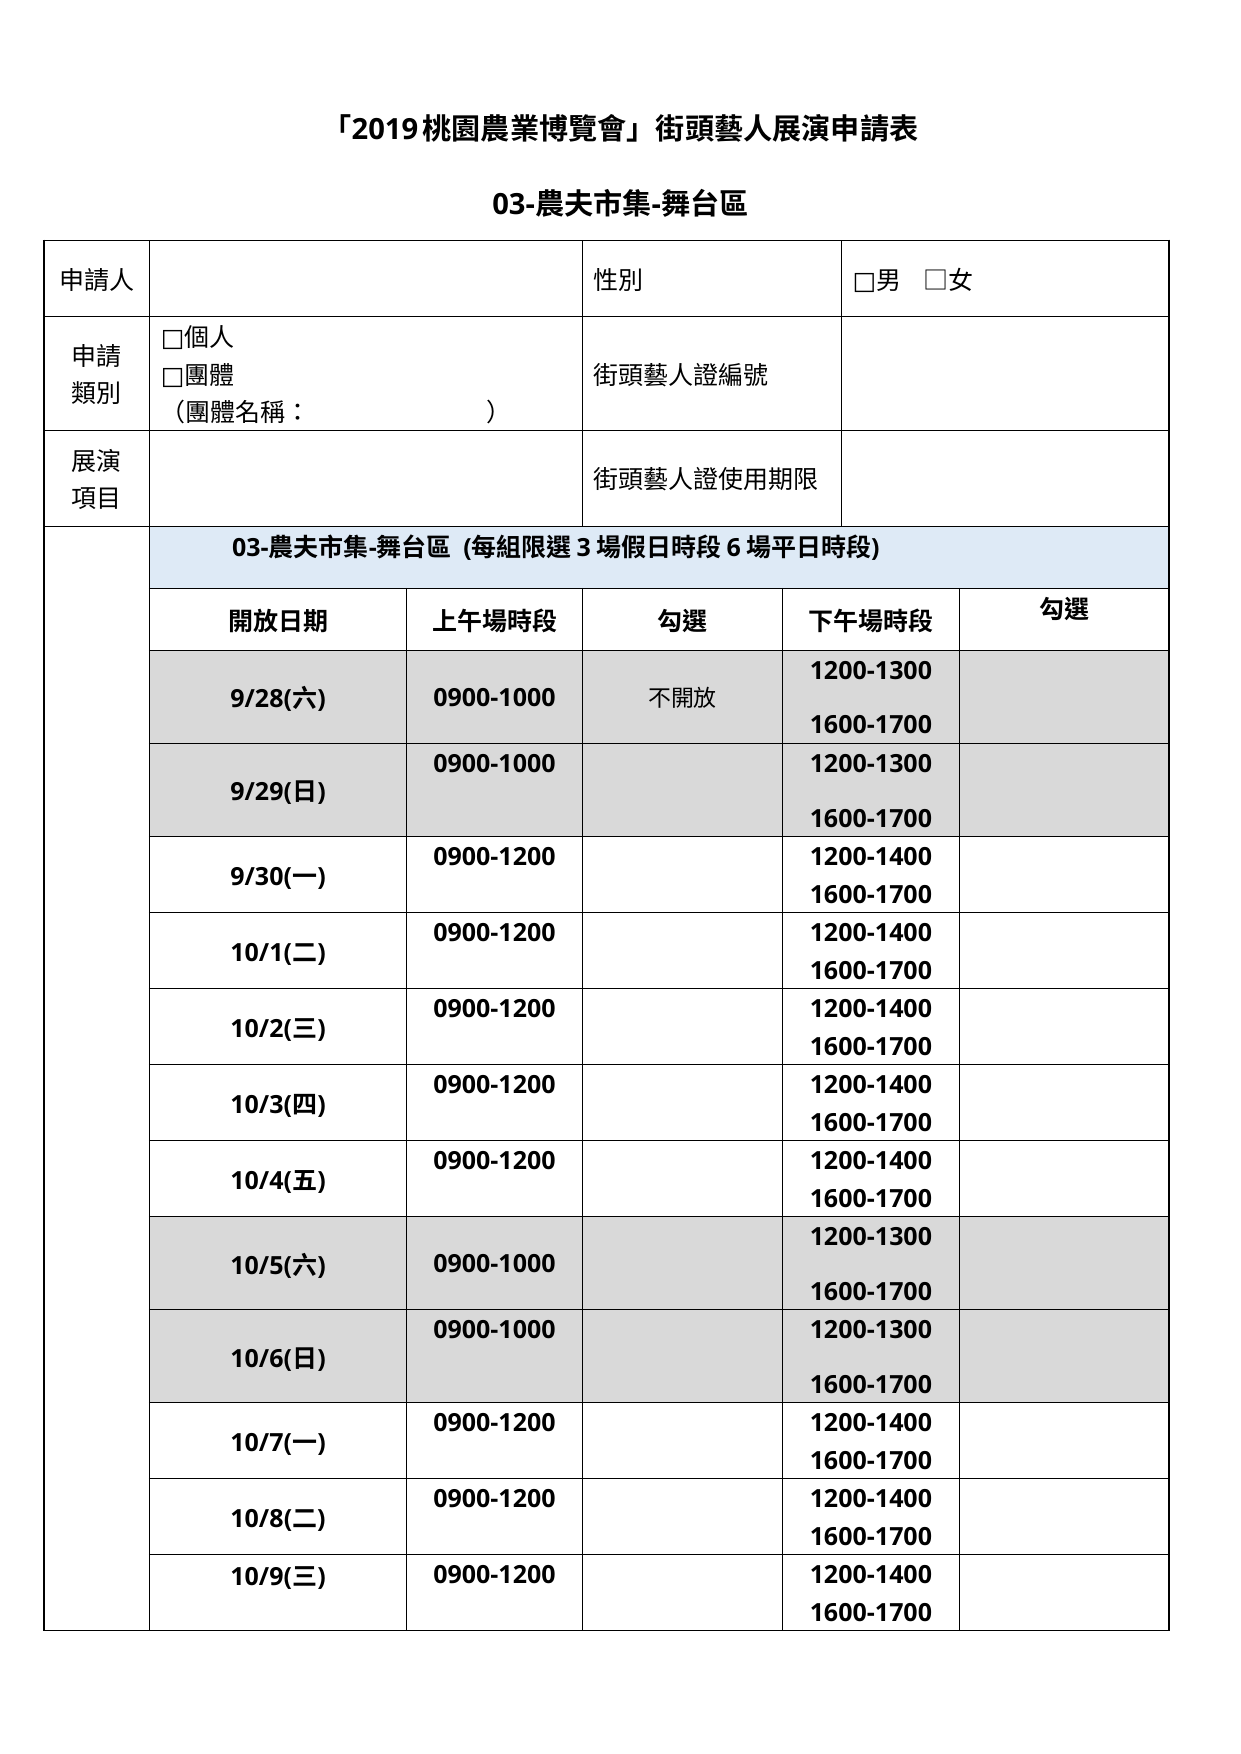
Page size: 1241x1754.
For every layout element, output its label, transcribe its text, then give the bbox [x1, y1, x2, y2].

table_cell [842, 317, 1168, 429]
table_cell 10/2(三) [150, 989, 406, 1064]
table_cell [960, 1479, 1168, 1554]
text 03-農夫市集-舞台區 [75, 164, 1165, 239]
table_cell 1200-1400 1600-1700 [783, 1141, 959, 1216]
table_cell 10/1(二) [150, 913, 406, 988]
table_cell [842, 431, 1168, 526]
table_cell [960, 837, 1168, 912]
table_header [150, 241, 582, 316]
table_header □男 □女 [842, 241, 1168, 316]
table_cell [960, 1310, 1168, 1402]
table_cell 街頭藝人證編號 [583, 317, 841, 429]
table_cell [960, 1141, 1168, 1216]
table_header 性別 [583, 241, 841, 316]
table_cell 0900-1000 [407, 651, 582, 743]
table_cell [583, 837, 782, 912]
table_cell 1200-1300 1600-1700 [783, 1310, 959, 1402]
table_cell 上午場時段 [407, 589, 582, 650]
table_cell 1200-1400 1600-1700 [783, 837, 959, 912]
table_cell 9/30(一) [150, 837, 406, 912]
table_cell [583, 913, 782, 988]
table_cell [960, 1403, 1168, 1478]
table_cell [960, 989, 1168, 1064]
table_cell □個人 □團體 （團體名稱： ） [150, 317, 582, 429]
table_cell 0900-1200 [407, 1555, 582, 1630]
table_cell 不開放 [583, 651, 782, 743]
table_cell [960, 1555, 1168, 1630]
table_cell 10/3(四) [150, 1065, 406, 1140]
table_cell [960, 1217, 1168, 1309]
table_cell 0900-1200 [407, 837, 582, 912]
table_cell 0900-1200 [407, 1065, 582, 1140]
table_cell [583, 1217, 782, 1309]
table_cell 0900-1200 [407, 1141, 582, 1216]
table_cell [583, 1403, 782, 1478]
table_cell [583, 1141, 782, 1216]
table_cell 10/7(一) [150, 1403, 406, 1478]
table_header 申請人 [45, 241, 149, 316]
table_cell 10/8(二) [150, 1479, 406, 1554]
table_cell 10/6(日) [150, 1310, 406, 1402]
table_cell 10/5(六) [150, 1217, 406, 1309]
table_cell 0900-1000 [407, 744, 582, 836]
table_cell [150, 431, 582, 526]
table_cell 0900-1200 [407, 989, 582, 1064]
table_cell 0900-1200 [407, 913, 582, 988]
table_cell 1200-1400 1600-1700 [783, 1479, 959, 1554]
table_cell [960, 1065, 1168, 1140]
table_cell [45, 527, 149, 1630]
table_cell 0900-1000 [407, 1217, 582, 1309]
table_cell [960, 744, 1168, 836]
table_cell 9/28(六) [150, 651, 406, 743]
table_cell 0900-1000 [407, 1310, 582, 1402]
table_cell 10/4(五) [150, 1141, 406, 1216]
table_cell 1200-1300 1600-1700 [783, 744, 959, 836]
table_cell 下午場時段 [783, 589, 959, 650]
table_cell [583, 1310, 782, 1402]
table_cell 街頭藝人證使用期限 [583, 431, 841, 526]
table_cell 1200-1400 1600-1700 [783, 1403, 959, 1478]
table_cell [583, 1065, 782, 1140]
table_cell [960, 913, 1168, 988]
table_cell 開放日期 [150, 589, 406, 650]
table_cell 1200-1300 1600-1700 [783, 1217, 959, 1309]
table_cell 03-農夫市集-舞台區 (每組限選3場假日時段 6場平日時段) [150, 527, 1168, 588]
table_cell 展演 項目 [45, 431, 149, 526]
table_cell [583, 744, 782, 836]
table_cell 1200-1400 1600-1700 [783, 989, 959, 1064]
table_cell 申請 類別 [45, 317, 149, 429]
table_cell 1200-1400 1600-1700 [783, 913, 959, 988]
table_cell 1200-1400 1600-1700 [783, 1065, 959, 1140]
table_cell 0900-1200 [407, 1479, 582, 1554]
table_cell 0900-1200 [407, 1403, 582, 1478]
table_cell 勾選 [583, 589, 782, 650]
table_cell [583, 1479, 782, 1554]
table_cell 1200-1400 1600-1700 [783, 1555, 959, 1630]
table_cell 1200-1300 1600-1700 [783, 651, 959, 743]
table_cell [583, 989, 782, 1064]
list 桃園農業博覽會」街頭藝人展演申請表 [75, 89, 1165, 164]
table_cell 勾選 [960, 589, 1168, 650]
table_cell 10/9(三) [150, 1555, 406, 1630]
table_cell [960, 651, 1168, 743]
table_cell [583, 1555, 782, 1630]
table_cell 9/29(日) [150, 744, 406, 836]
